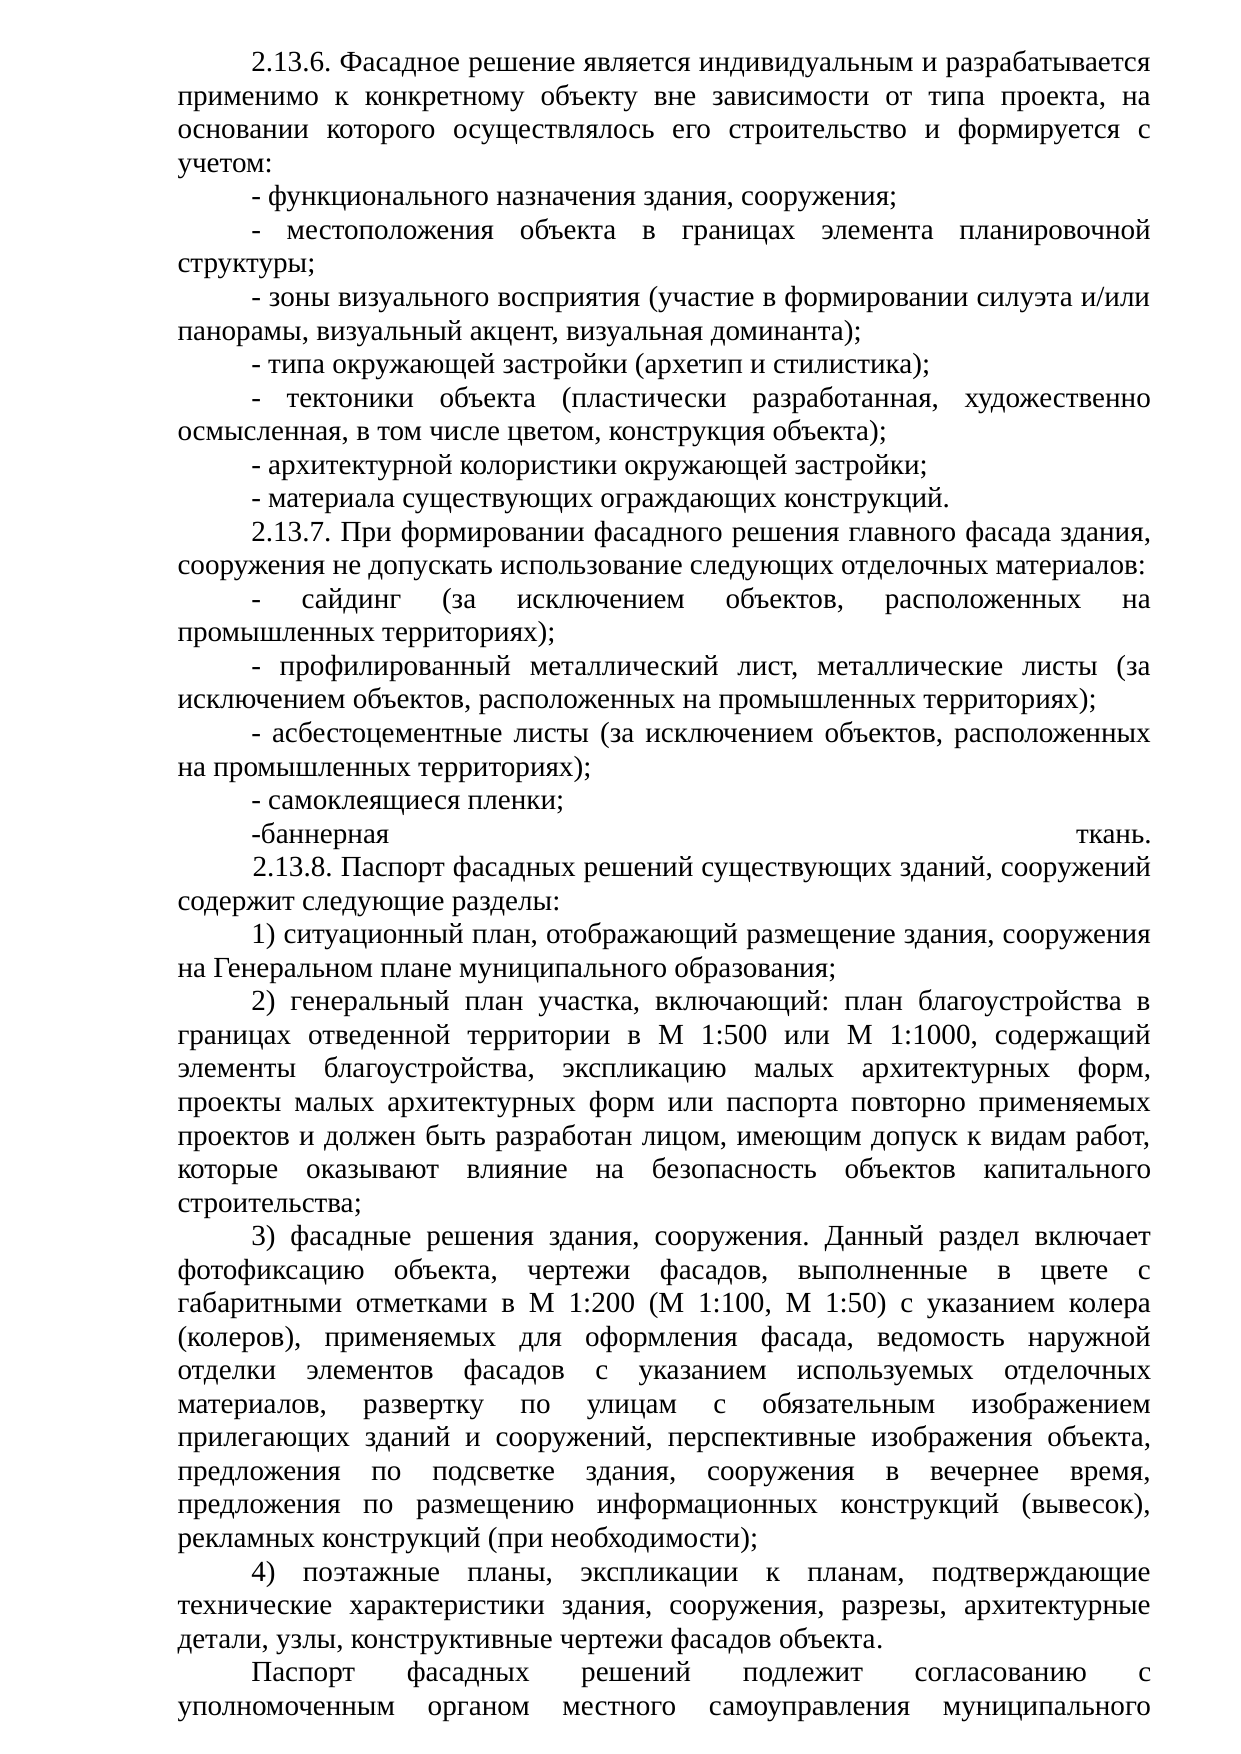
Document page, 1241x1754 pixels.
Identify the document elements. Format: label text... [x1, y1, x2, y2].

text 3) фасадные решения здания, сооружения. Данный раздел включает фотофиксацию объекта, чертежи фасадов, выполненные в цвете с габаритными отметками в М 1:200 (М 1:100, М 1:50) с указанием колера (колеров), применяемых для оформления фасада, ведомость наружной отделки элементов фасадов с указанием используемых отделочных материалов, развертку по улицам с обязательным изображением прилегающих зданий и сооружений, перспективные изображения объекта, предложения по подсветке здания, сооружения в вечернее время, предложения по размещению информационных конструкций (вывесок), рекламных конструкций (при необходимости); [177, 1218, 1152, 1554]
text 1) ситуационный план, отображающий размещение здания, сооружения на Генеральном плане муниципального образования; [177, 916, 1152, 983]
text - материала существующих ограждающих конструкций. [177, 480, 1152, 514]
text - профилированный металлический лист, металлические листы (за исключением объектов, расположенных на промышленных территориях); [177, 648, 1152, 715]
text - сайдинг (за исключением объектов, расположенных на промышленных территориях); [177, 581, 1152, 648]
text - самоклеящиеся пленки; [177, 782, 1152, 816]
text 2) генеральный план участка, включающий: план благоустройства в границах отведенной территории в М 1:500 или М 1:1000, содержащий элементы благоустройства, экспликацию малых архитектурных форм, проекты малых архитектурных форм или паспорта повторно применяемых проектов и должен быть разработан лицом, имеющим допуск к видам работ, которые оказывают влияние на безопасность объектов капитального строительства; [177, 983, 1152, 1218]
text - типа окружающей застройки (архетип и стилистика); [177, 346, 1152, 380]
text - функционального назначения здания, сооружения; [177, 178, 1152, 212]
text - тектоники объекта (пластически разработанная, художественно осмысленная, в том числе цветом, конструкция объекта); [177, 380, 1152, 447]
text - местоположения объекта в границах элемента планировочной структуры; [177, 212, 1152, 279]
text - асбестоцементные листы (за исключением объектов, расположенных на промышленных территориях); [177, 715, 1152, 782]
text 4) поэтажные планы, экспликации к планам, подтверждающие технические характеристики здания, сооружения, разрезы, архитектурные детали, узлы, конструктивные чертежи фасадов объекта. [177, 1554, 1152, 1654]
text Паспорт фасадных решений подлежит согласованию с уполномоченным органом местного самоуправления муниципального [177, 1654, 1152, 1721]
text -баннерная ткань. 2.13.8. Паспорт фасадных решений существующих зданий, сооружений содержит следующие разделы: [177, 816, 1152, 916]
text - зоны визуального восприятия (участие в формировании силуэта и/или панорамы, визуальный акцент, визуальная доминанта); [177, 279, 1152, 346]
text - архитектурной колористики окружающей застройки; [177, 447, 1152, 480]
text 2.13.6. Фасадное решение является индивидуальным и разрабатывается применимо к конкретному объекту вне зависимости от типа проекта, на основании которого осуществлялось его строительство и формируется с учетом: [177, 44, 1152, 178]
text 2.13.7. При формировании фасадного решения главного фасада здания, сооружения не допускать использование следующих отделочных материалов: [177, 514, 1152, 581]
